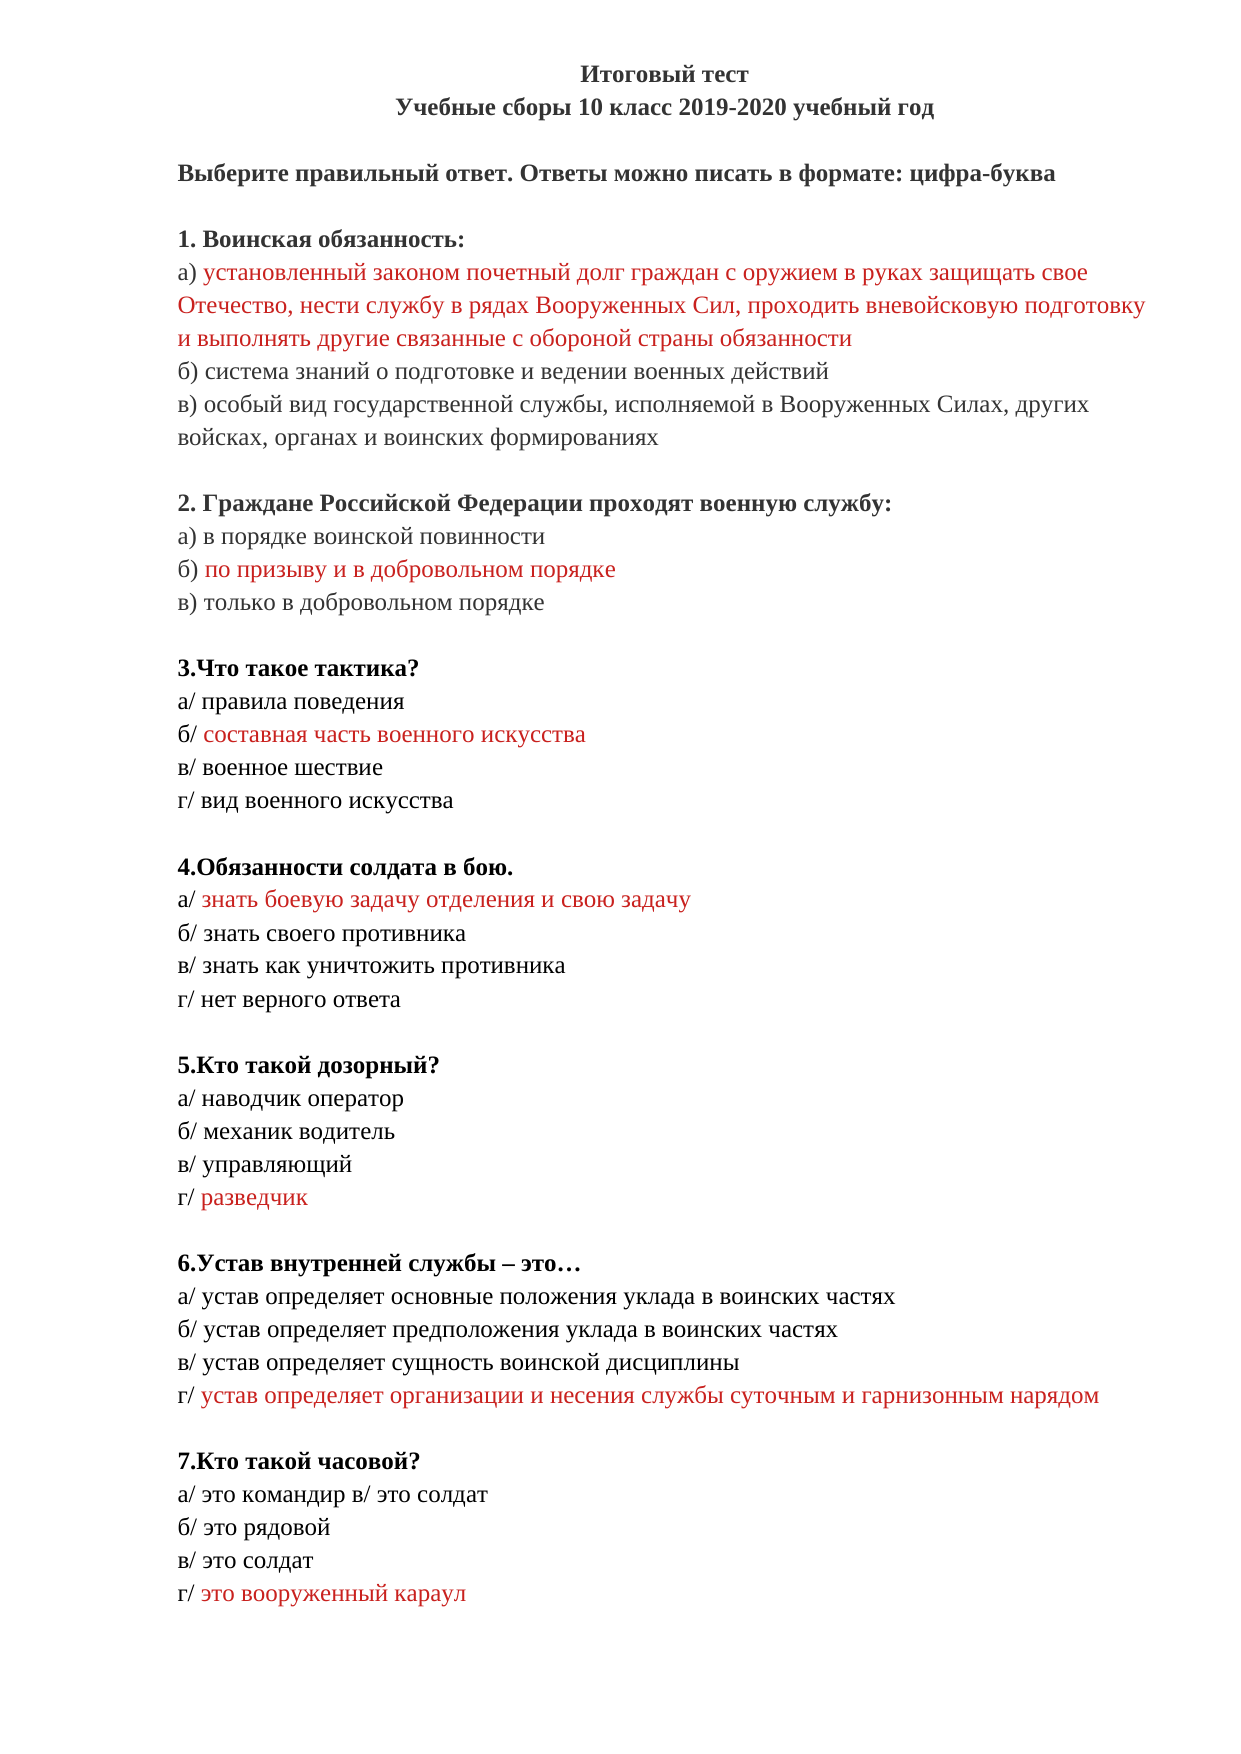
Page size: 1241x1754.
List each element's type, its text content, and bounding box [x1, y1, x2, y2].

text а/ это командир в/ это солдат [177, 1479, 1152, 1508]
text Учебные сборы 10 класс 2019-2020 учебный год [177, 92, 1152, 121]
text б/ механик водитель [177, 1116, 1152, 1144]
text 5.Кто такой дозорный? [177, 1050, 1152, 1078]
text 6.Устав внутренней службы – это… [177, 1248, 1152, 1277]
text а/ правила поведения [177, 686, 1152, 715]
text а/ устав определяет основные положения уклада в воинских частях [177, 1281, 1152, 1309]
text а/ знать боевую задачу отделения и свою задачу [177, 884, 1152, 913]
text б/ составная часть военного искусства [177, 719, 1152, 748]
text б/ устав определяет предположения уклада в воинских частях [177, 1314, 1152, 1343]
text 2. Граждане Российской Федерации проходят военную службу: а) в порядке воинской повинности б) по призыву и в добровольном порядке в) только в добровольном порядке [177, 488, 1152, 616]
text в/ военное шествие [177, 752, 1152, 781]
text 3.Что такое тактика? [177, 653, 1152, 682]
text Итоговый тест [177, 59, 1152, 88]
text г/ устав определяет организации и несения службы суточным и гарнизонным нарядом [177, 1380, 1152, 1409]
text 1. Воинская обязанность: а) установленный законом почетный долг граждан с оружием в руках защищать свое Отечество, нести службу в рядах Вооруженных Сил, проходить вневойсковую подготовку и выполнять другие связанные с обороной страны обязанности б) система знаний о подготовке и ведении военных действий в) особый вид государственной службы, исполняемой в Вооруженных Силах, других войсках, органах и воинских формированиях [177, 224, 1152, 451]
text 7.Кто такой часовой? [177, 1446, 1152, 1475]
text а/ наводчик оператор [177, 1083, 1152, 1111]
text г/ разведчик [177, 1182, 1152, 1211]
text в/ это солдат [177, 1545, 1152, 1574]
text б/ знать своего противника [177, 918, 1152, 946]
text г/ нет верного ответа [177, 984, 1152, 1012]
text в/ знать как уничтожить противника [177, 951, 1152, 979]
text б/ это рядовой [177, 1512, 1152, 1541]
text в/ управляющий [177, 1149, 1152, 1177]
text г/ вид военного искусства [177, 786, 1152, 814]
text 4.Обязанности солдата в бою. [177, 852, 1152, 880]
text г/ это вооруженный караул [177, 1578, 1152, 1607]
text Выберите правильный ответ. Ответы можно писать в формате: цифра-буква [177, 158, 1152, 187]
text в/ устав определяет сущность воинской дисциплины [177, 1347, 1152, 1376]
